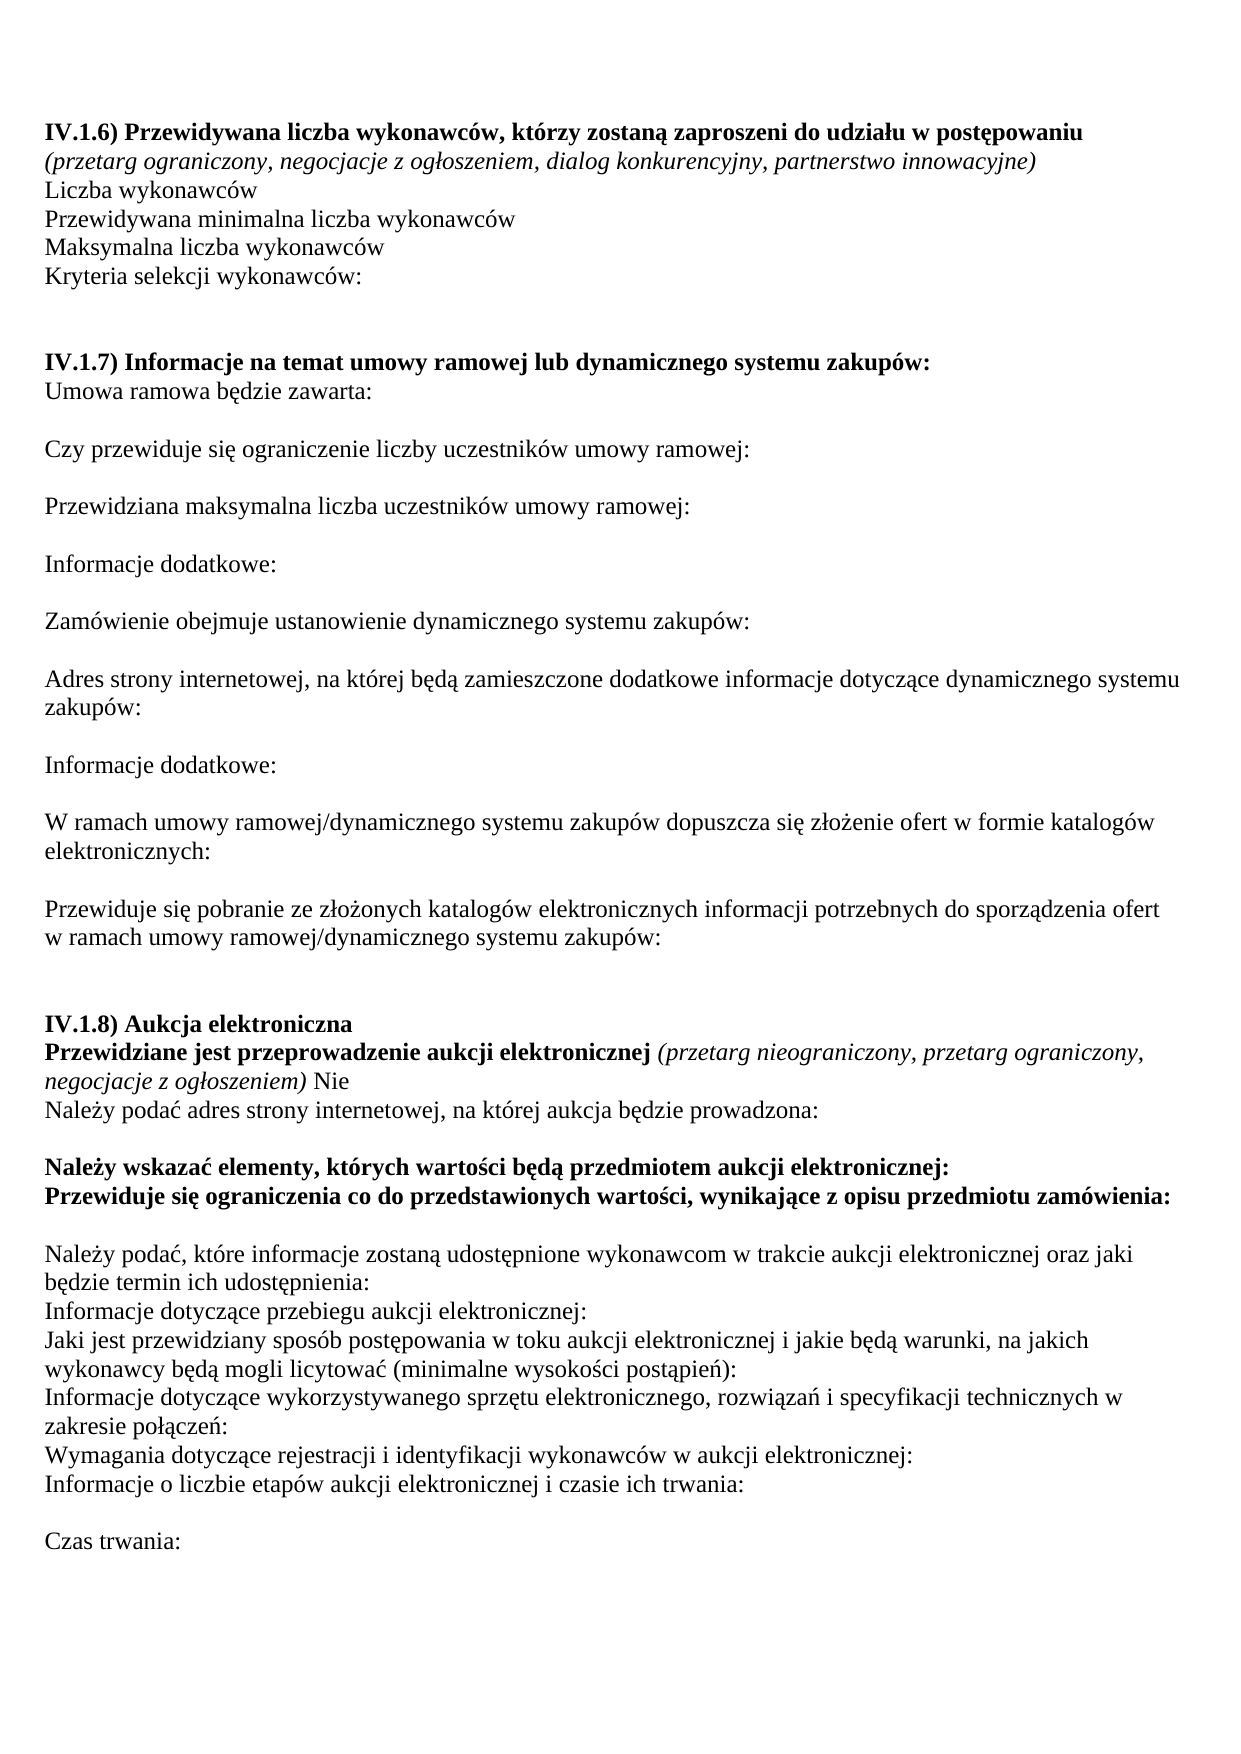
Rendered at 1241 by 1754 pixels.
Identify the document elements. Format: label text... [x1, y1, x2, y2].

text Czas trwania: [44, 1497, 1181, 1584]
text IV.1.7) Informacje na temat umowy ramowej lub dynamicznego systemu zakupów: [44, 319, 1181, 376]
text Umowa ramowa będzie zawarta: Czy przewiduje się ograniczenie liczby uczestników umowy ramowej: Przewidziana maksymalna liczba uczestników umowy ramowej: Informacje dodatkowe: Zamówienie obejmuje ustanowienie dynamicznego systemu zakupów: Adres strony internetowej, na której będą zamieszczone dodatkowe informacje dotyczące dynamicznego systemu zakupów: Informacje dodatkowe: W ramach umowy ramowej/dynamicznego systemu zakupów dopuszcza się złożenie ofert w formie katalogów elektronicznych: Przewiduje się pobranie ze złożonych katalogów elektronicznych informacji potrzebnych do sporządzenia ofert w ramach umowy ramowej/dynamicznego systemu zakupów: [44, 376, 1181, 980]
text IV.1.6) Przewidywana liczba wykonawców, którzy zostaną zaproszeni do udziału w postępowaniu (przetarg ograniczony, negocjacje z ogłoszeniem, dialog konkurencyjny, partnerstwo innowacyjne) [44, 89, 1181, 175]
text Liczba wykonawców Przewidywana minimalna liczba wykonawców Maksymalna liczba wykonawców Kryteria selekcji wykonawców: [44, 175, 1181, 319]
text IV.1.8) Aukcja elektroniczna Przewidziane jest przeprowadzenie aukcji elektronicznej (przetarg nieograniczony, przetarg ograniczony, negocjacje z ogłoszeniem) Nie Należy podać adres strony internetowej, na której aukcja będzie prowadzona: Należy wskazać elementy, których wartości będą przedmiotem aukcji elektronicznej: Przewiduje się ograniczenia co do przedstawionych wartości, wynikające z opisu przedmiotu zamówienia: Należy podać, które informacje zostaną udostępnione wykonawcom w trakcie aukcji elektronicznej oraz jaki będzie termin ich udostępnienia: Informacje dotyczące przebiegu aukcji elektronicznej: Jaki jest przewidziany sposób postępowania w toku aukcji elektronicznej i jakie będą warunki, na jakich wykonawcy będą mogli licytować (minimalne wysokości postąpień): Informacje dotyczące wykorzystywanego sprzętu elektronicznego, rozwiązań i specyfikacji technicznych w zakresie połączeń: Wymagania dotyczące rejestracji i identyfikacji wykonawców w aukcji elektronicznej: Informacje o liczbie etapów aukcji elektronicznej i czasie ich trwania: [44, 980, 1181, 1497]
